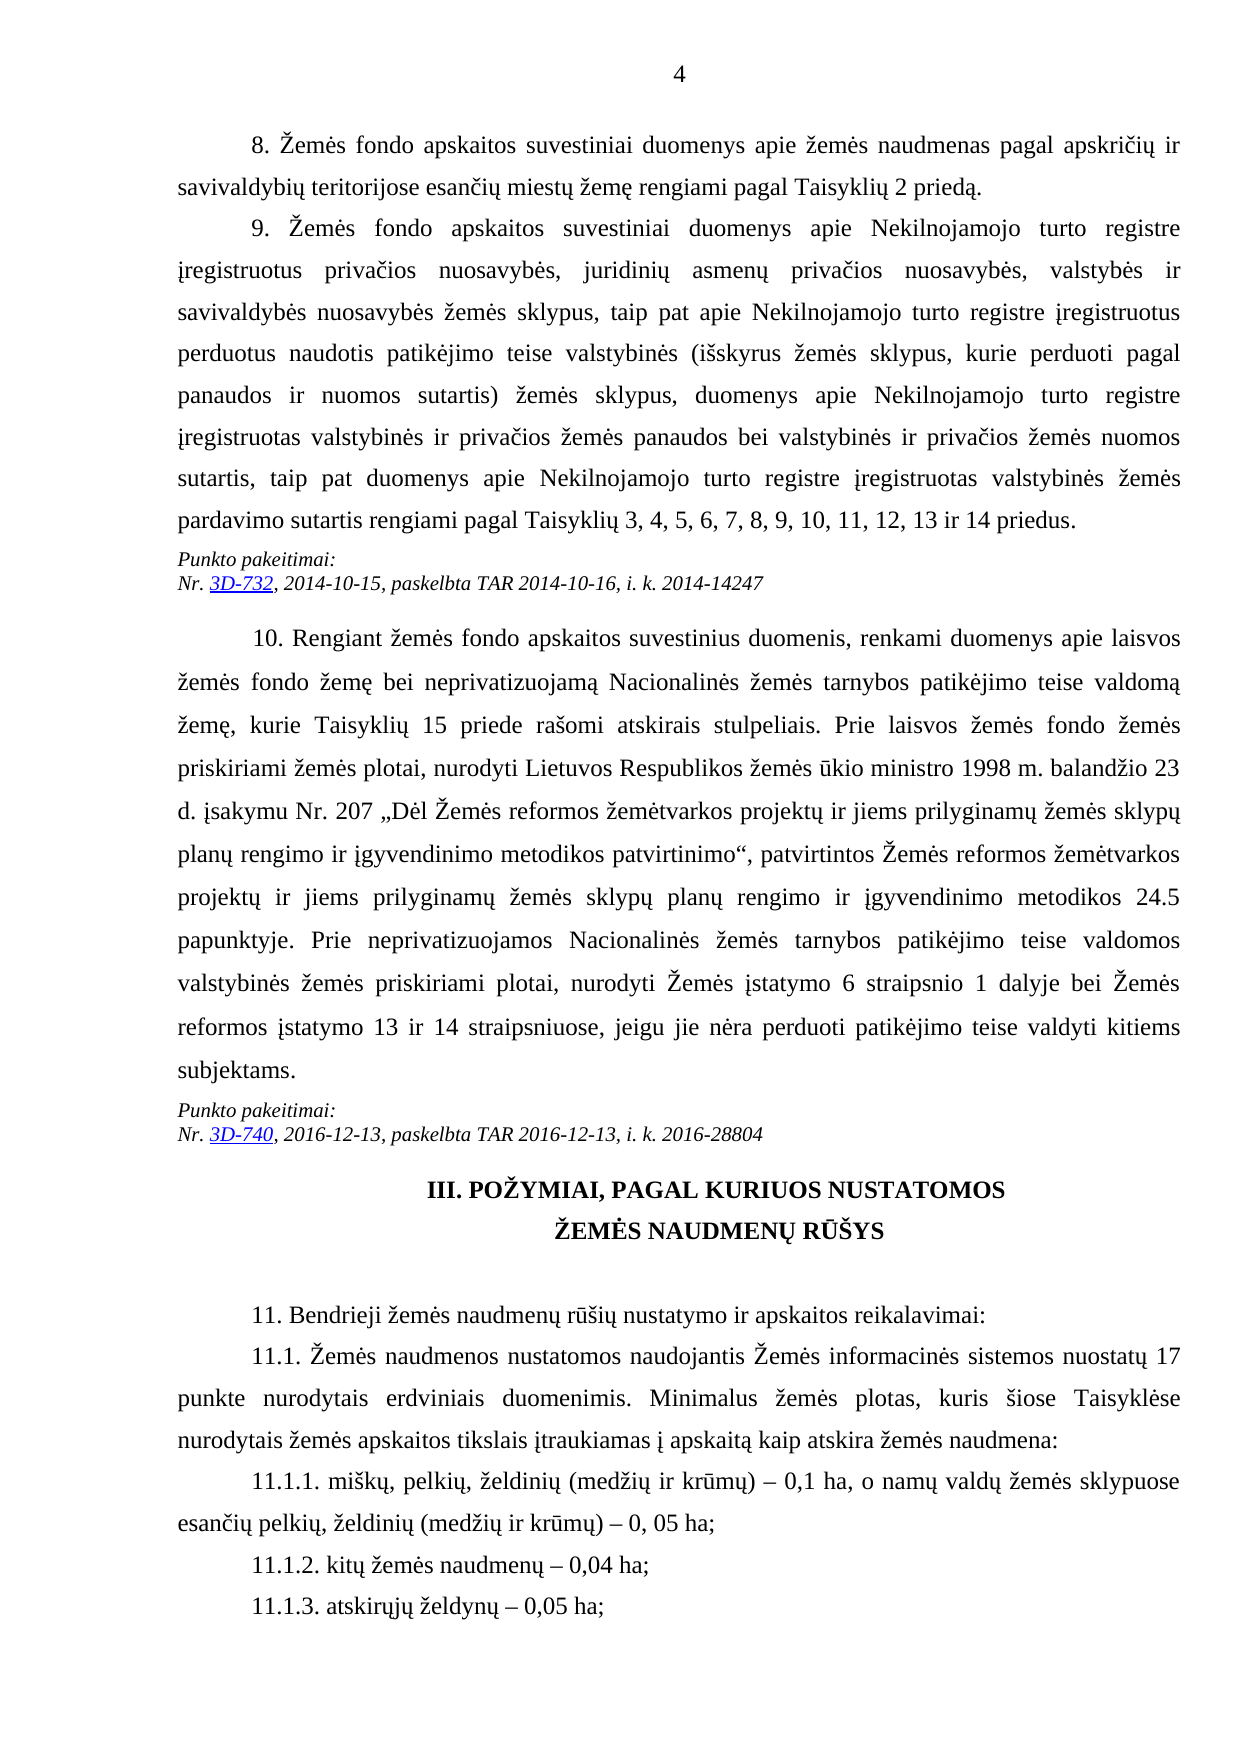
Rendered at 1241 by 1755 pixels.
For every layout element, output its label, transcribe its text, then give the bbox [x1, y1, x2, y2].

text 10. Rengiant žemės fondo apskaitos suvestinius duomenis, renkami duomenys apie laisvos žemės fondo žemę bei neprivatizuojamą Nacionalinės žemės tarnybos patikėjimo teise valdomą žemę, kurie Taisyklių 15 priede rašomi atskirais stulpeliais. Prie laisvos žemės fondo žemės priskiriami žemės plotai, nurodyti Lietuvos Respublikos žemės ūkio ministro 1998 m. balandžio 23 d. įsakymu Nr. 207 „Dėl Žemės reformos žemėtvarkos projektų ir jiems prilyginamų žemės sklypų planų rengimo ir įgyvendinimo metodikos patvirtinimo“, patvirtintos Žemės reformos žemėtvarkos projektų ir jiems prilyginamų žemės sklypų planų rengimo ir įgyvendinimo metodikos 24.5 papunktyje. Prie neprivatizuojamos Nacionalinės žemės tarnybos patikėjimo teise valdomos valstybinės žemės priskiriami plotai, nurodyti Žemės įstatymo 6 straipsnio 1 dalyje bei Žemės reformos įstatymo 13 ir 14 straipsniuose, jeigu jie nėra perduoti patikėjimo teise valdyti kitiems subjektams. [177, 623, 1181, 1083]
text III. POŽYMIAI, PAGAL KURIUOS NUSTATOMOS [177, 1175, 1181, 1203]
text Punkto pakeitimai: [177, 547, 1181, 571]
text 8. Žemės fondo apskaitos suvestiniai duomenys apie žemės naudmenas pagal apskričių ir savivaldybių teritorijose esančių miestų žemę rengiami pagal Taisyklių 2 priedą. [177, 130, 1181, 200]
text Punkto pakeitimai: [177, 1098, 1181, 1122]
text 11.1. Žemės naudmenos nustatomos naudojantis Žemės informacinės sistemos nuostatų 17 punkte nurodytais erdviniais duomenimis. Minimalus žemės plotas, kuris šiose Taisyklėse nurodytais žemės apskaitos tikslais įtraukiamas į apskaitą kaip atskira žemės naudmena: [177, 1341, 1181, 1453]
text Nr. 3D-740, 2016-12-13, paskelbta TAR 2016-12-13, i. k. 2016-28804 [177, 1122, 1181, 1146]
text 11.1.1. miškų, pelkių, želdinių (medžių ir krūmų) – 0,1 ha, o namų valdų žemės sklypuose esančių pelkių, želdinių (medžių ir krūmų) – 0, 05 ha; [177, 1466, 1181, 1537]
text 11.1.2. kitų žemės naudmenų – 0,04 ha; [177, 1550, 1181, 1578]
text 9. Žemės fondo apskaitos suvestiniai duomenys apie Nekilnojamojo turto registre įregistruotus privačios nuosavybės, juridinių asmenų privačios nuosavybės, valstybės ir savivaldybės nuosavybės žemės sklypus, taip pat apie Nekilnojamojo turto registre įregistruotus perduotus naudotis patikėjimo teise valstybinės (išskyrus žemės sklypus, kurie perduoti pagal panaudos ir nuomos sutartis) žemės sklypus, duomenys apie Nekilnojamojo turto registre įregistruotas valstybinės ir privačios žemės panaudos bei valstybinės ir privačios žemės nuomos sutartis, taip pat duomenys apie Nekilnojamojo turto registre įregistruotas valstybinės žemės pardavimo sutartis rengiami pagal Taisyklių 3, 4, 5, 6, 7, 8, 9, 10, 11, 12, 13 ir 14 priedus. [177, 213, 1181, 534]
text 11. Bendrieji žemės naudmenų rūšių nustatymo ir apskaitos reikalavimai: [177, 1300, 1181, 1328]
text 11.1.3. atskirųjų želdynų – 0,05 ha; [177, 1591, 1181, 1620]
text ŽEMĖS NAUDMENŲ RŪŠYS [177, 1216, 1181, 1245]
text Nr. 3D-732, 2014-10-15, paskelbta TAR 2014-10-16, i. k. 2014-14247 [177, 571, 1181, 595]
